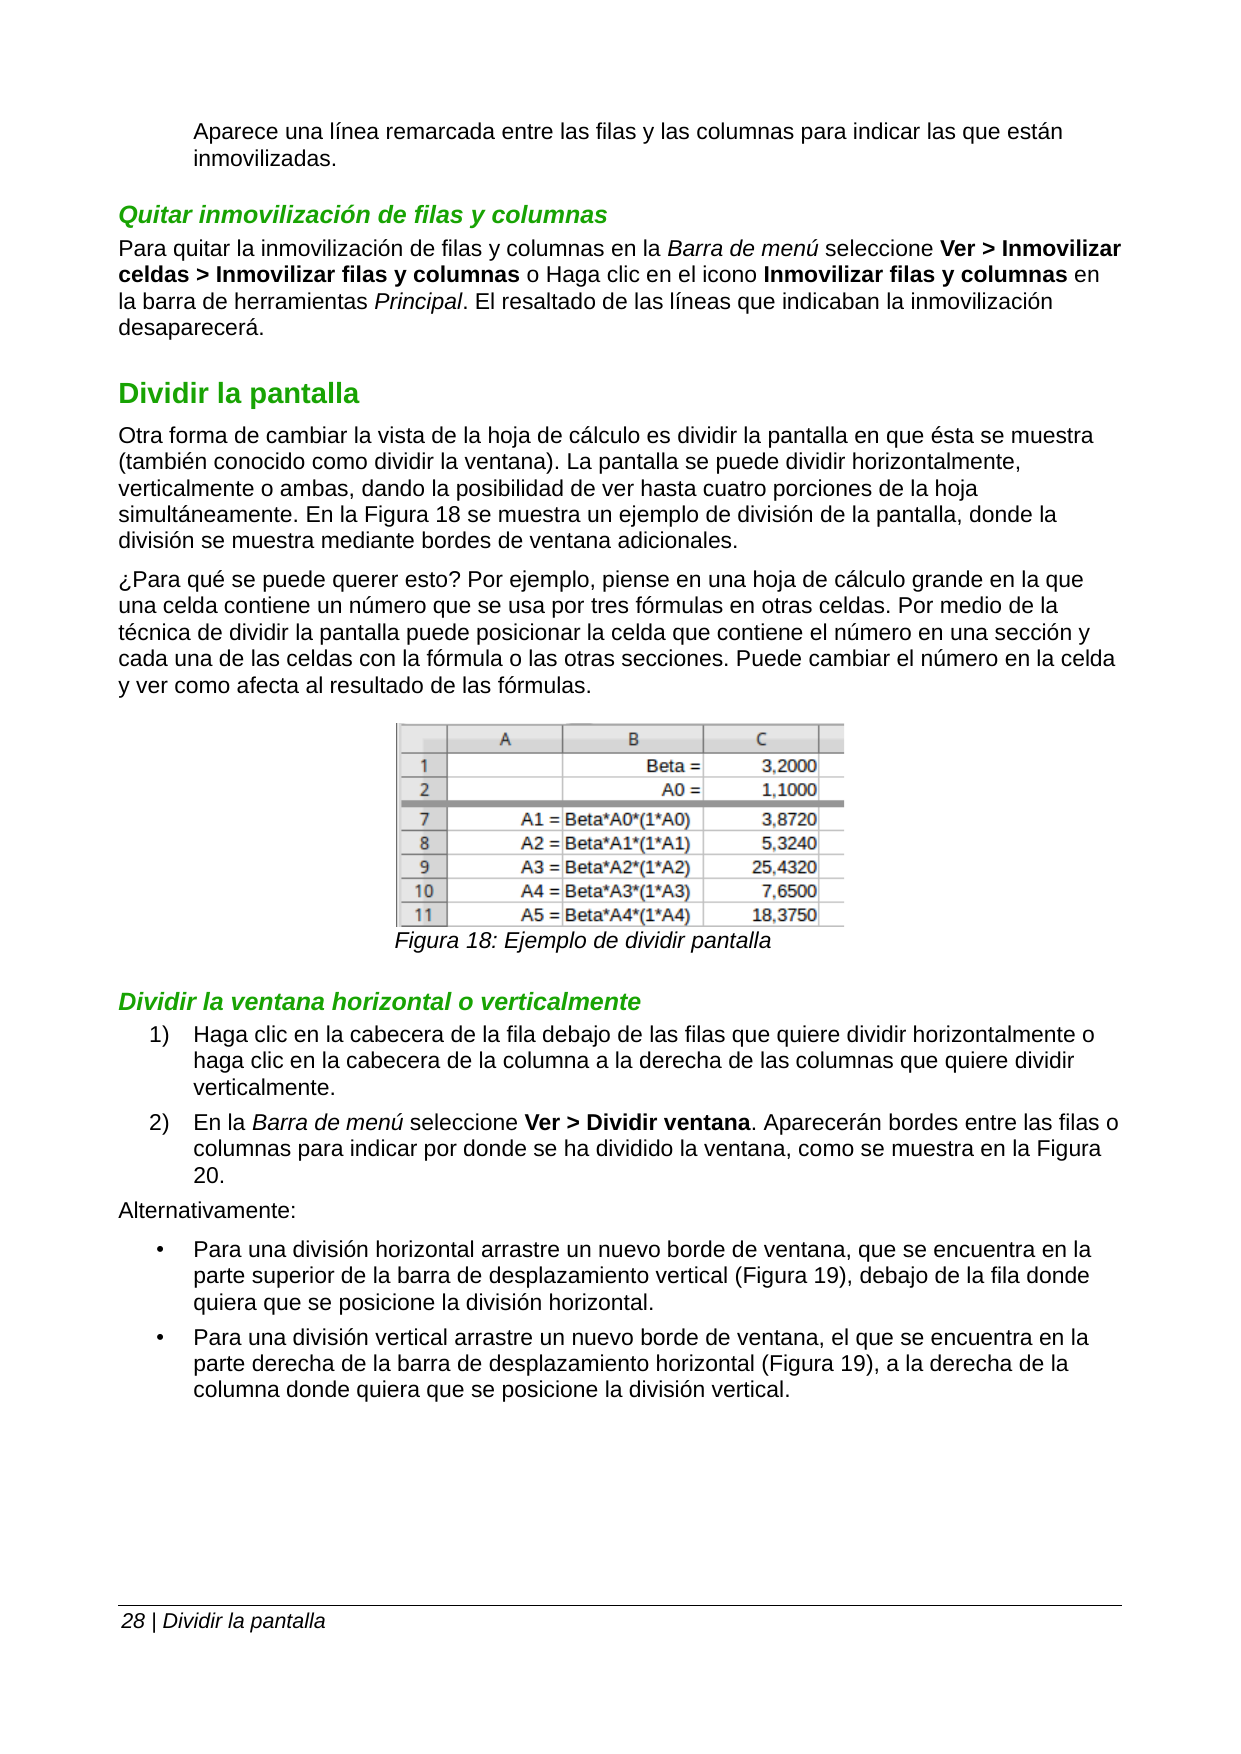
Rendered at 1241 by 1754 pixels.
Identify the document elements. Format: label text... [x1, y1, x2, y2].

list Haga clic en la cabecera de la fila debajo de las filas que quiere dividir horizontalmente o haga clic en la cabecera de la columna a la derecha de las columnas que quiere dividir verticalmente. [169, 1021, 1122, 1100]
text Otra forma de cambiar la vista de la hoja de cálculo es dividir la pantalla en que ésta se muestra (también conocido como dividir la ventana). La pantalla se puede dividir horizontalmente, verticalmente o ambas, dando la posibilidad de ver hasta cuatro porciones de la hoja simultáneamente. En la Figura 18 se muestra un ejemplo de división de la pantalla, donde la división se muestra mediante bordes de ventana adicionales. [118, 422, 1122, 554]
subtitle Dividir la ventana horizontal o verticalmente [118, 986, 1122, 1015]
text Figura 18: Ejemplo de dividir pantalla [394, 722, 846, 954]
list Para una división horizontal arrastre un nuevo borde de ventana, que se encuentra en la parte superior de la barra de desplazamiento vertical (Figura 19), debajo de la fila donde quiera que se posicione la división horizontal. [156, 1236, 1122, 1315]
subtitle Dividir la pantalla [118, 377, 1122, 410]
text ¿Para qué se puede querer esto? Por ejemplo, piense en una hoja de cálculo grande en la que una celda contiene un número que se usa por tres fórmulas en otras celdas. Por medio de la técnica de dividir la pantalla puede posicionar la celda que contiene el número en una sección y cada una de las celdas con la fórmula o las otras secciones. Puede cambiar el número en la celda y ver como afecta al resultado de las fórmulas. [118, 566, 1122, 698]
text Para quitar la inmovilización de filas y columnas en la Barra de menú seleccione Ver > Inmovilizar celdas > Inmovilizar filas y columnas o Haga clic en el icono Inmovilizar filas y columnas en la barra de herramientas Principal. El resaltado de las líneas que indicaban la inmovilización desaparecerá. [118, 235, 1122, 340]
list Para una división vertical arrastre un nuevo borde de ventana, el que se encuentra en la parte derecha de la barra de desplazamiento horizontal (Figura 19), a la derecha de la columna donde quiera que se posicione la división vertical. [156, 1324, 1122, 1403]
list En la Barra de menú seleccione Ver > Dividir ventana. Aparecerán bordes entre las filas o columnas para indicar por donde se ha dividido la ventana, como se muestra en la Figura 20. [169, 1109, 1122, 1188]
subtitle Quitar inmovilización de filas y columnas [118, 200, 1122, 229]
list Aparece una línea remarcada entre las filas y las columnas para indicar las que están inmovilizadas. [165, 118, 1122, 171]
text Alternativamente: [118, 1197, 1122, 1223]
